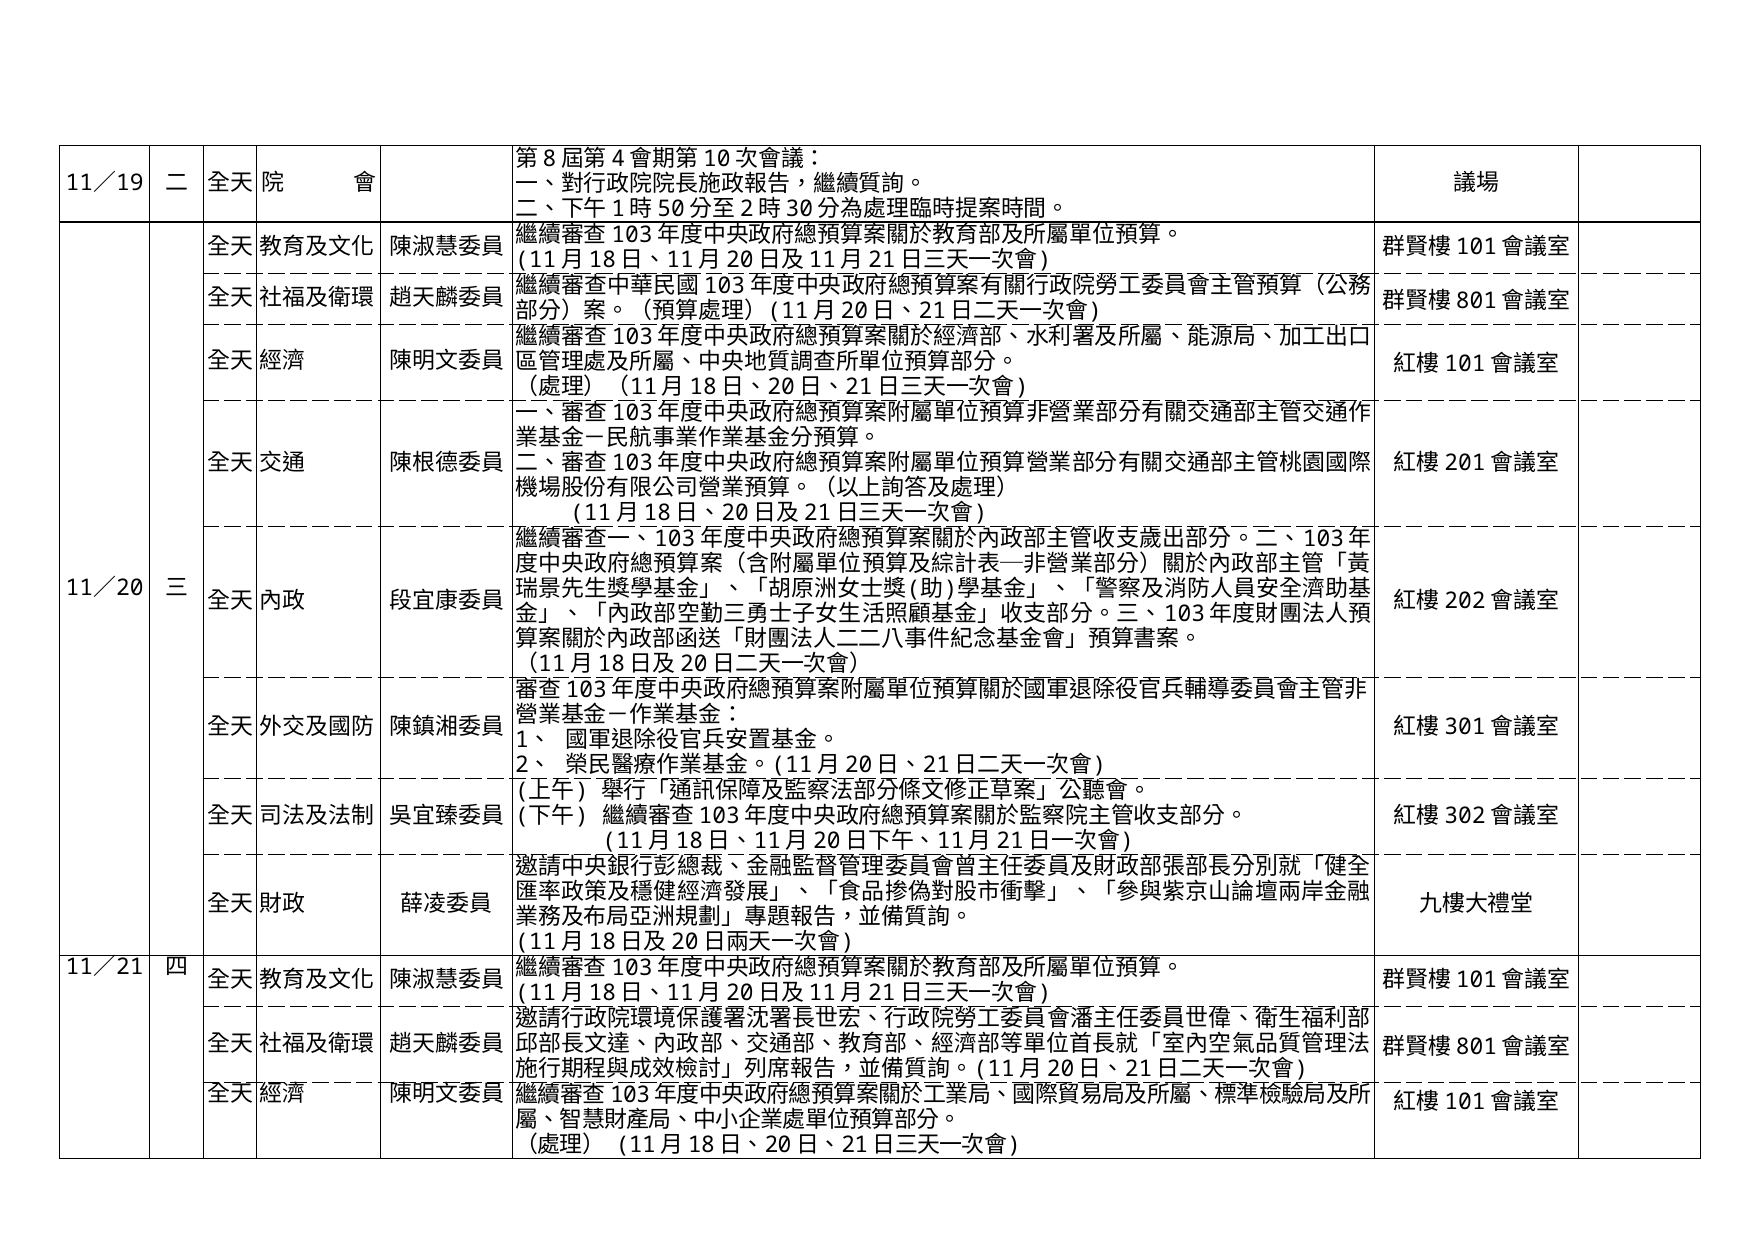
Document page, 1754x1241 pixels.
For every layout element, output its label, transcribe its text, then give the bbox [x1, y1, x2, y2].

table_cell 繼續審查103年度中央政府總預算案關於經濟部、水利署及所屬、能源局、加工出口區管理處及所屬、中央地質調查所單位預算部分。 （處理）（11月18日、20日、21日三天一次會) [513, 324, 1374, 399]
table_cell 邀請行政院環境保護署沈署長世宏、行政院勞工委員會潘主任委員世偉、衛生福利部邱部長文達、內政部、交通部、教育部、經濟部等單位首長就「室內空氣品質管理法施行期程與成效檢討」列席報告，並備質詢。(11月20日、21日二天一次會) [513, 1006, 1374, 1082]
table_cell 教育及文化 [257, 223, 380, 272]
table_cell 趙天麟委員 [381, 1006, 512, 1082]
table_cell [1579, 677, 1700, 778]
table_cell 紅樓301會議室 [1375, 677, 1578, 778]
table_cell [1579, 324, 1700, 399]
table_cell 趙天麟委員 [381, 273, 512, 323]
table_cell 全天 [204, 778, 256, 854]
table_cell 陳淑慧委員 [381, 223, 512, 272]
table_header 11／19 [60, 146, 149, 221]
table_cell 全天 [204, 526, 256, 677]
table_cell 紅樓201會議室 [1375, 400, 1578, 526]
table_cell 11／21 [60, 956, 149, 1158]
table_cell 繼續審查103年度中央政府總預算案關於工業局、國際貿易局及所屬、標準檢驗局及所屬、智慧財產局、中小企業處單位預算部分。 （處理） (11月18日、20日、21日三天一次會) [513, 1082, 1374, 1158]
table_cell 社福及衛環 [257, 273, 380, 323]
table_cell 紅樓202會議室 [1375, 526, 1578, 677]
table_cell [1579, 1082, 1700, 1158]
table_cell 司法及法制 [257, 778, 380, 854]
table_cell 外交及國防 [257, 677, 380, 778]
table_cell 群賢樓101會議室 [1375, 223, 1578, 272]
table_cell 紅樓101會議室 [1375, 324, 1578, 399]
table_cell 繼續審查103年度中央政府總預算案關於教育部及所屬單位預算。 (11月18日、11月20日及11月21日三天一次會) [513, 223, 1374, 272]
table_cell 全天 [204, 223, 256, 272]
table_cell 交通 [257, 400, 380, 526]
table_cell 群賢樓801會議室 [1375, 273, 1578, 323]
table_cell 九樓大禮堂 [1375, 854, 1578, 955]
table_cell 全天 [204, 1082, 256, 1158]
table_cell [1579, 854, 1700, 955]
table_cell 一、審查103年度中央政府總預算案附屬單位預算非營業部分有關交通部主管交通作 業基金－民航事業作業基金分預算。 二、審查103年度中央政府總預算案附屬單位預算營業部分有關交通部主管桃園國際 機場股份有限公司營業預算。（以上詢答及處理） (11月18日、20日及21日三天一次會) [513, 400, 1374, 526]
table_cell 教育及文化 [257, 956, 380, 1006]
table_cell 繼續審查103年度中央政府總預算案關於教育部及所屬單位預算。 (11月18日、11月20日及11月21日三天一次會) [513, 956, 1374, 1006]
table_header 第8屆第4會期第10次會議： 一、對行政院院長施政報告，繼續質詢。 二、下午1時50分至2時30分為處理臨時提案時間。 [513, 146, 1374, 221]
table_cell 吳宜臻委員 [381, 778, 512, 854]
table_cell 陳明文委員 [381, 324, 512, 399]
table_cell 紅樓302會議室 [1375, 778, 1578, 854]
table_cell [1579, 778, 1700, 854]
table_cell 三 [150, 223, 203, 955]
table_cell 內政 [257, 526, 380, 677]
table_cell [1579, 273, 1700, 323]
table_cell 陳明文委員 [381, 1082, 512, 1158]
table_cell 群賢樓101會議室 [1375, 956, 1578, 1006]
table_cell 全天 [204, 1006, 256, 1082]
table_cell [1579, 223, 1700, 272]
table_cell 繼續審查中華民國103年度中央政府總預算案有關行政院勞工委員會主管預算（公務部分）案。（預算處理）(11月20日、21日二天一次會) [513, 273, 1374, 323]
table_cell 財政 [257, 854, 380, 955]
table_cell 群賢樓801會議室 [1375, 1006, 1578, 1082]
table_cell [1579, 526, 1700, 677]
table_header 二 [150, 146, 203, 221]
table_cell 紅樓101會議室 [1375, 1082, 1578, 1158]
table_cell 薛凌委員 [381, 854, 512, 955]
table_cell [1579, 956, 1700, 1006]
table_cell 繼續審查一、103年度中央政府總預算案關於內政部主管收支歲出部分。二、103年度中央政府總預算案（含附屬單位預算及綜計表─非營業部分）關於內政部主管「黃瑞景先生獎學基金」、「胡原洲女士獎(助)學基金」、「警察及消防人員安全濟助基金」、「內政部空勤三勇士子女生活照顧基金」收支部分。三、103年度財團法人預算案關於內政部函送「財團法人二二八事件紀念基金會」預算書案。 （11月18日及20日二天一次會） [513, 526, 1374, 677]
table_cell 邀請中央銀行彭總裁、金融監督管理委員會曾主任委員及財政部張部長分別就「健全匯率政策及穩健經濟發展」、「食品掺偽對股市衝擊」、「參與紫京山論壇兩岸金融業務及布局亞洲規劃」專題報告，並備質詢。 (11月18日及20日兩天一次會) [513, 854, 1374, 955]
table_cell 全天 [204, 324, 256, 399]
table_header [1579, 146, 1700, 221]
table_header 議場 [1375, 146, 1578, 221]
table_cell 全天 [204, 956, 256, 1006]
table_cell 全天 [204, 400, 256, 526]
table_cell [1579, 1006, 1700, 1082]
table_cell 全天 [204, 854, 256, 955]
table_cell 全天 [204, 273, 256, 323]
table_cell 四 [150, 956, 203, 1158]
table_cell 全天 [204, 677, 256, 778]
table_cell [1579, 400, 1700, 526]
table_cell 審查103年度中央政府總預算案附屬單位預算關於國軍退除役官兵輔導委員會主管非 營業基金－作業基金： 國軍退除役官兵安置基金。 榮民醫療作業基金。(11月20日、21日二天一次會) [513, 677, 1374, 778]
table_cell 陳根德委員 [381, 400, 512, 526]
table_cell 陳淑慧委員 [381, 956, 512, 1006]
table_header [381, 146, 512, 221]
table_header 院 會 [257, 146, 380, 221]
table_cell 陳鎮湘委員 [381, 677, 512, 778]
table_cell (上午) 舉行「通訊保障及監察法部分條文修正草案」公聽會。 (下午) 繼續審查103年度中央政府總預算案關於監察院主管收支部分。 (11月18日、11月20日下午、11月21日一次會) [513, 778, 1374, 854]
table_cell 經濟 [257, 1082, 380, 1158]
table_cell 經濟 [257, 324, 380, 399]
table_cell 社福及衛環 [257, 1006, 380, 1082]
table_cell 段宜康委員 [381, 526, 512, 677]
table_header 全天 [204, 146, 256, 221]
table_cell 11／20 [60, 223, 149, 955]
